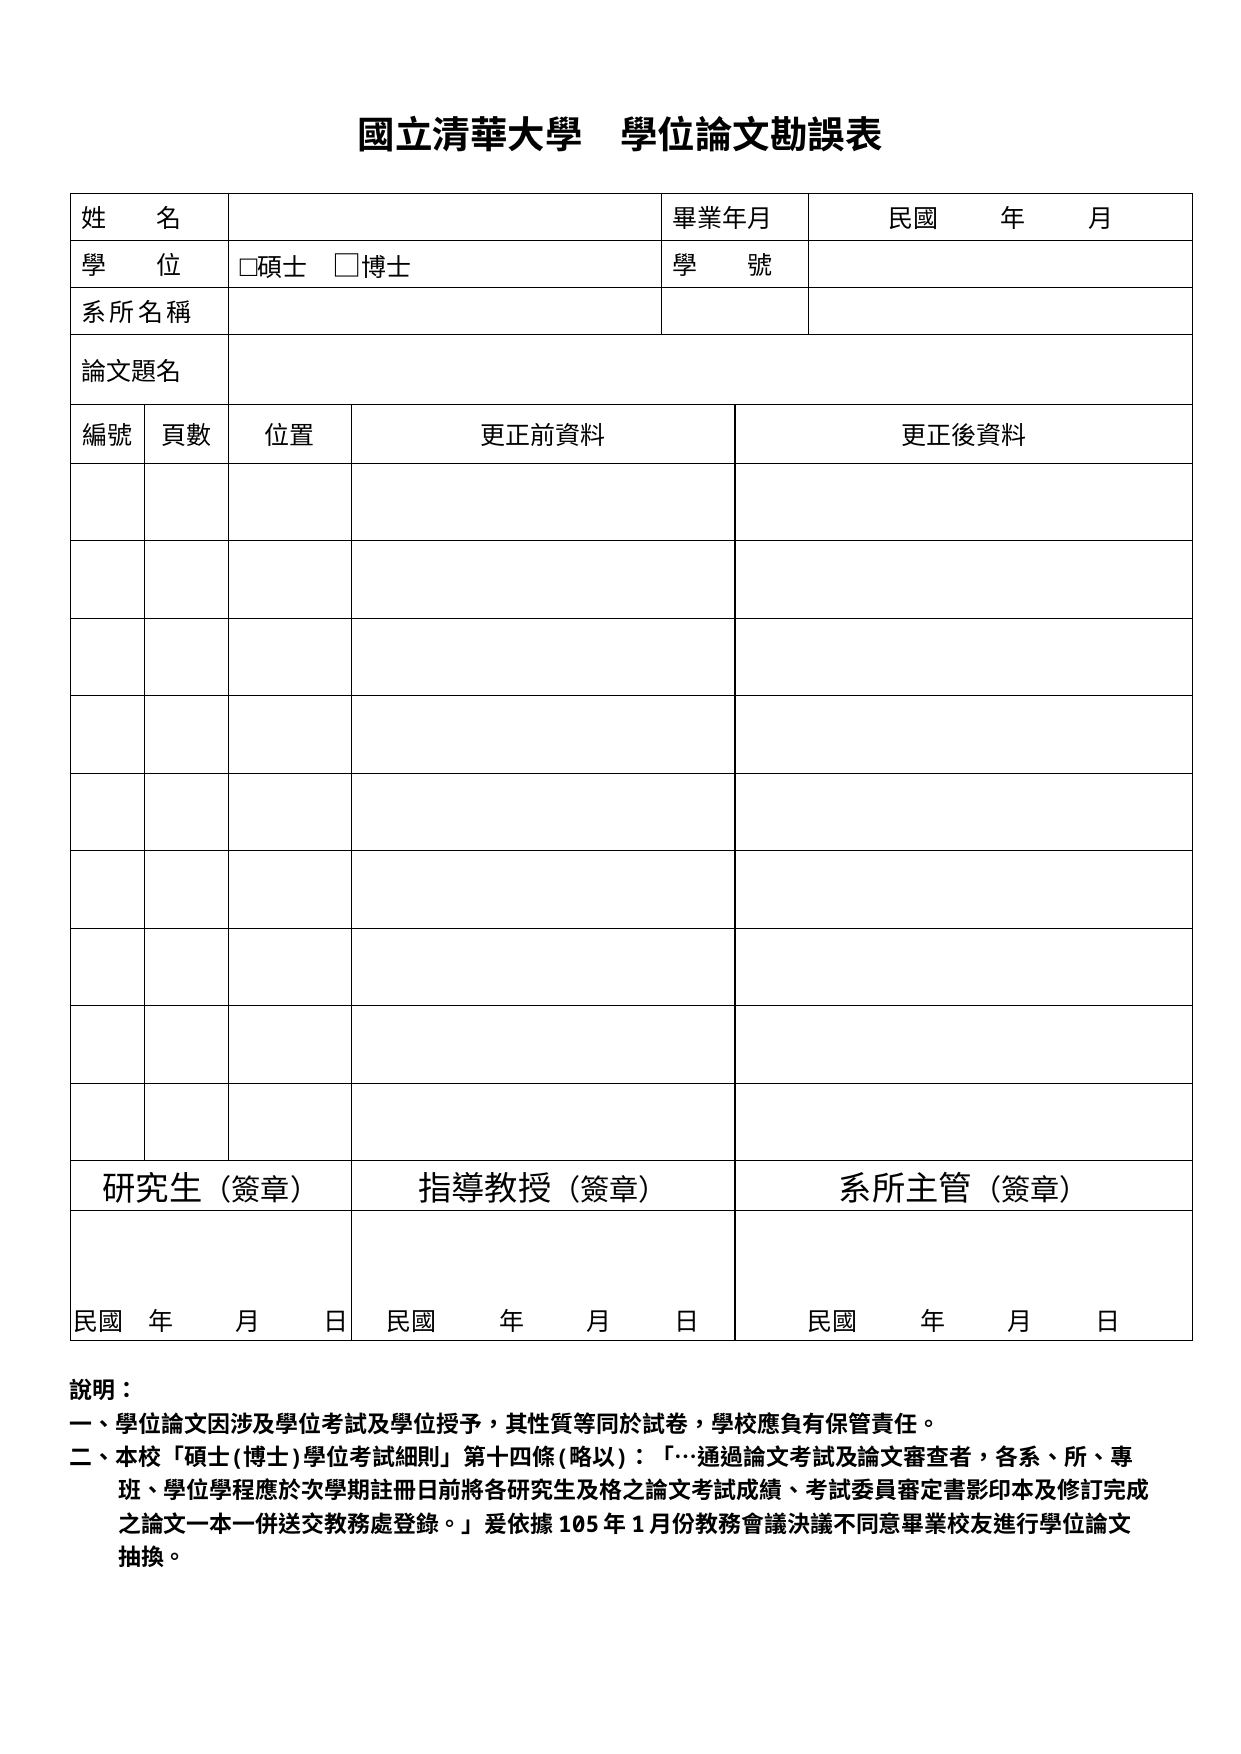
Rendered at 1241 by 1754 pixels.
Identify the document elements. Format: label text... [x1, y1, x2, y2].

table_cell [736, 696, 1192, 773]
table_cell [145, 464, 228, 540]
text 一、學位論文因涉及學位考試及學位授予，其性質等同於試卷，學校應負有保管責任。 [69, 1406, 1152, 1439]
table_cell [229, 929, 351, 1005]
table_cell 研究生（簽章） [71, 1161, 351, 1210]
table_cell [145, 774, 228, 850]
table_cell [736, 541, 1192, 618]
table_cell [736, 1006, 1192, 1083]
table_cell 位置 [229, 405, 351, 463]
table_cell [71, 929, 144, 1005]
table_cell [229, 541, 351, 618]
table_cell 更正後資料 [736, 405, 1192, 463]
table_cell [229, 851, 351, 928]
table_cell [71, 851, 144, 928]
table_cell [229, 464, 351, 540]
table_header [229, 194, 661, 240]
table_cell [145, 851, 228, 928]
table_cell [352, 541, 734, 618]
table_cell [229, 774, 351, 850]
table_cell [71, 696, 144, 773]
table_cell 編號 [71, 405, 144, 463]
table_cell [352, 929, 734, 1005]
table_cell [736, 464, 1192, 540]
table_cell [229, 335, 1192, 404]
table_cell [229, 1006, 351, 1083]
text 說明： [69, 1372, 1152, 1406]
table_header 畢業年月 [662, 194, 808, 240]
table_header 姓 名 [71, 194, 228, 240]
table_cell [352, 851, 734, 928]
table_cell [229, 1084, 351, 1160]
table_cell [71, 541, 144, 618]
table_cell [71, 619, 144, 695]
table_cell [229, 288, 661, 334]
table_cell [71, 774, 144, 850]
table_cell □碩士 □博士 [229, 241, 661, 287]
table_cell 民國 年 月 日 [71, 1211, 351, 1340]
table_cell [145, 1084, 228, 1160]
text 二、本校「碩士(博士)學位考試細則」第十四條(略以)：「…通過論文考試及論文審查者，各系、所、專班、學位學程應於次學期註冊日前將各研究生及格之論文考試成績、考試委員審定書影印本及修訂完成之論文一本一併送交教務處登錄。」爰依據105年1月份教務會議決議不同意畢業校友進行學位論文抽換。 [69, 1439, 1152, 1572]
table_cell 民國 年 月 日 [736, 1211, 1192, 1340]
table_header 民國 年 月 [809, 194, 1192, 240]
table_cell 頁數 [145, 405, 228, 463]
table_cell [71, 1006, 144, 1083]
table_cell [809, 288, 1192, 334]
table_cell [736, 1084, 1192, 1160]
table_cell [736, 774, 1192, 850]
table_cell [71, 1084, 144, 1160]
table_cell 更正前資料 [352, 405, 734, 463]
table_cell [662, 288, 808, 334]
table_cell [352, 774, 734, 850]
table_cell 指導教授（簽章） [352, 1161, 734, 1210]
table_cell 學 號 [662, 241, 808, 287]
table_cell [352, 464, 734, 540]
table_cell [145, 1006, 228, 1083]
table_cell [145, 696, 228, 773]
table_cell [229, 619, 351, 695]
table_cell 系所主管（簽章） [736, 1161, 1192, 1210]
table_cell [145, 541, 228, 618]
table_cell [352, 696, 734, 773]
table_cell [352, 1084, 734, 1160]
table_cell [71, 464, 144, 540]
table_cell 民國 年 月 日 [352, 1211, 734, 1340]
table_cell [736, 851, 1192, 928]
table_cell [736, 619, 1192, 695]
table_cell [145, 619, 228, 695]
table_cell [809, 241, 1192, 287]
table_cell [352, 1006, 734, 1083]
table_cell [736, 929, 1192, 1005]
table_cell 論文題名 [71, 335, 228, 404]
table_cell [145, 929, 228, 1005]
table_cell [229, 696, 351, 773]
text 國立清華大學 學位論文勘誤表 [89, 104, 1152, 159]
table_cell [352, 619, 734, 695]
table_cell 學 位 [71, 241, 228, 287]
table_cell 系所名稱 [71, 288, 228, 334]
